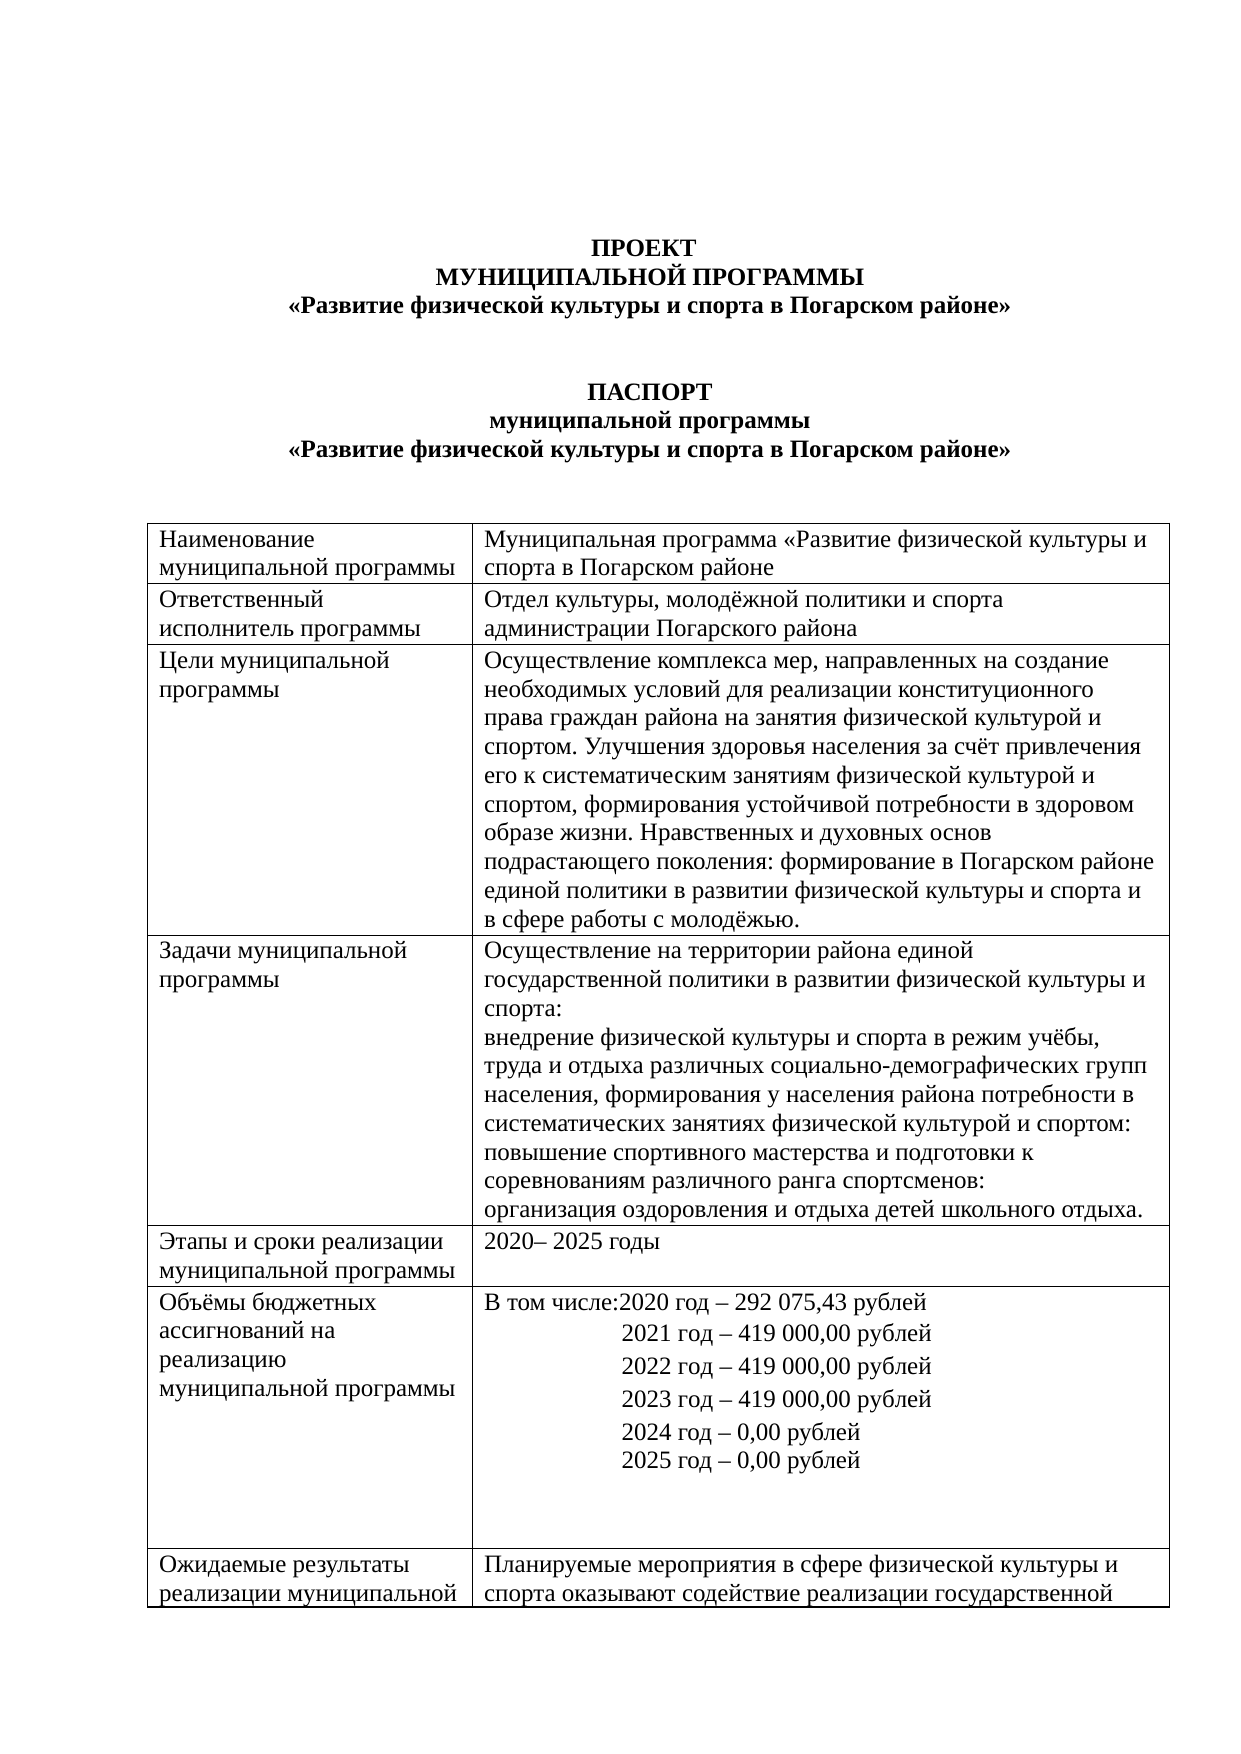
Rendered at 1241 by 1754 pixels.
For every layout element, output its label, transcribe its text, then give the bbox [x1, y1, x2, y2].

table_cell Осуществление на территории района единой государственной политики в развитии физической культуры и спорта: внедрение физической культуры и спорта в режим учёбы, труда и отдыха различных социально-демографических групп населения, формирования у населения района потребности в систематических занятиях физической культурой и спортом: повышение спортивного мастерства и подготовки к соревнованиям различного ранга спортсменов: организация оздоровления и отдыха детей школьного отдыха. [473, 936, 1169, 1225]
text «Развитие физической культуры и спорта в Погарском районе» [148, 434, 1152, 463]
table_header Наименование муниципальной программы [148, 524, 472, 583]
table_cell Ответственный исполнитель программы [148, 584, 472, 644]
table_cell Объёмы бюджетных ассигнований на реализацию муниципальной программы [148, 1287, 472, 1548]
text ПАСПОРТ [148, 377, 1152, 406]
table_cell Осуществление комплекса мер, направленных на создание необходимых условий для реализации конституционного права граждан района на занятия физической культурой и спортом. Улучшения здоровья населения за счёт привлечения его к систематическим занятиям физической культурой и спортом, формирования устойчивой потребности в здоровом образе жизни. Нравственных и духовных основ подрастающего поколения: формирование в Погарском районе единой политики в развитии физической культуры и спорта и в сфере работы с молодёжью. [473, 645, 1169, 934]
table_cell В том числе:2020 год – 292 075,43 рублей 2021 год – 419 000,00 рублей 2022 год – 419 000,00 рублей 2023 год – 419 000,00 рублей 2024 год – 0,00 рублей 2025 год – 0,00 рублей [473, 1287, 1169, 1548]
table_cell Этапы и сроки реализации муниципальной программы [148, 1226, 472, 1286]
table_cell 2020– 2025 годы [473, 1226, 1169, 1286]
text ПРОЕКТ [148, 233, 1152, 262]
text муниципальной программы [148, 406, 1152, 434]
text «Развитие физической культуры и спорта в Погарском районе» [148, 291, 1152, 319]
text МУНИЦИПАЛЬНОЙ ПРОГРАММЫ [148, 262, 1152, 291]
table_cell Планируемые мероприятия в сфере физической культуры и спорта оказывают содействие реализации государственной [473, 1549, 1169, 1606]
table_cell Задачи муниципальной программы [148, 936, 472, 1225]
table_cell Ожидаемые результаты реализации муниципальной [148, 1549, 472, 1606]
table_header Муниципальная программа «Развитие физической культуры и спорта в Погарском районе [473, 524, 1169, 583]
table_cell Отдел культуры, молодёжной политики и спорта администрации Погарского района [473, 584, 1169, 644]
table_cell Цели муниципальной программы [148, 645, 472, 934]
